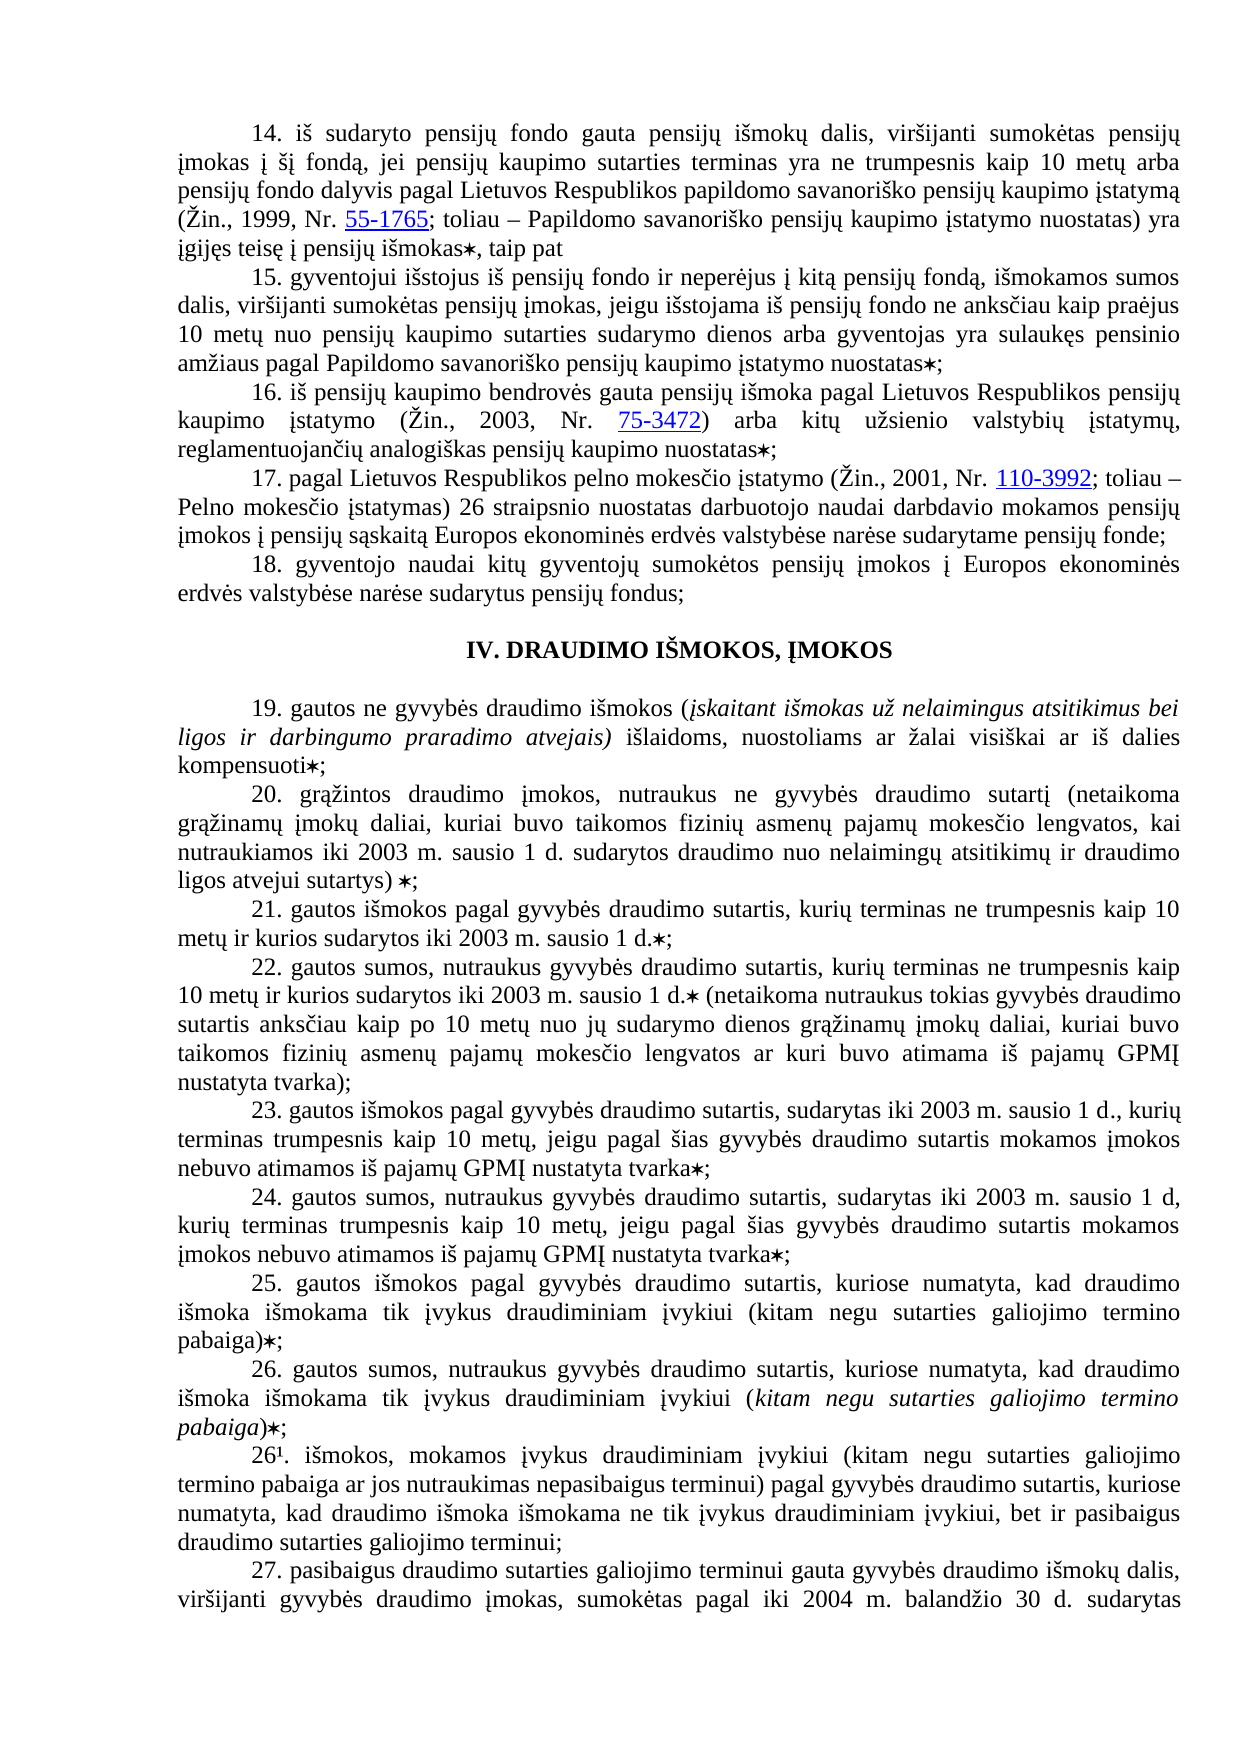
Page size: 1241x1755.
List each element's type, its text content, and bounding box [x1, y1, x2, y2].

text 20. grąžintos draudimo įmokos, nutraukus ne gyvybės draudimo sutartį (netaikoma grąžinamų įmokų daliai, kuriai buvo taikomos fizinių asmenų pajamų mokesčio lengvatos, kai nutraukiamos iki 2003 m. sausio 1 d. sudarytos draudimo nuo nelaimingų atsitikimų ir draudimo ligos atvejui sutartys) ; [177, 779, 1181, 894]
text 24. gautos sumos, nutraukus gyvybės draudimo sutartis, sudarytas iki 2003 m. sausio 1 d, kurių terminas trumpesnis kaip 10 metų, jeigu pagal šias gyvybės draudimo sutartis mokamos įmokos nebuvo atimamos iš pajamų GPMĮ nustatyta tvarka; [177, 1182, 1181, 1268]
text 19. gautos ne gyvybės draudimo išmokos (įskaitant išmokas už nelaimingus atsitikimus bei ligos ir darbingumo praradimo atvejais) išlaidoms, nuostoliams ar žalai visiškai ar iš dalies kompensuoti; [177, 693, 1181, 779]
text 16. iš pensijų kaupimo bendrovės gauta pensijų išmoka pagal Lietuvos Respublikos pensijų kaupimo įstatymo (Žin., 2003, Nr. 75-3472) arba kitų užsienio valstybių įstatymų, reglamentuojančių analogiškas pensijų kaupimo nuostatas; [177, 377, 1181, 463]
text 22. gautos sumos, nutraukus gyvybės draudimo sutartis, kurių terminas ne trumpesnis kaip 10 metų ir kurios sudarytos iki 2003 m. sausio 1 d. (netaikoma nutraukus tokias gyvybės draudimo sutartis anksčiau kaip po 10 metų nuo jų sudarymo dienos grąžinamų įmokų daliai, kuriai buvo taikomos fizinių asmenų pajamų mokesčio lengvatos ar kuri buvo atimama iš pajamų GPMĮ nustatyta tvarka); [177, 952, 1181, 1096]
text 15. gyventojui išstojus iš pensijų fondo ir neperėjus į kitą pensijų fondą, išmokamos sumos dalis, viršijanti sumokėtas pensijų įmokas, jeigu išstojama iš pensijų fondo ne anksčiau kaip praėjus 10 metų nuo pensijų kaupimo sutarties sudarymo dienos arba gyventojas yra sulaukęs pensinio amžiaus pagal Papildomo savanoriško pensijų kaupimo įstatymo nuostatas; [177, 262, 1181, 377]
text 18. gyventojo naudai kitų gyventojų sumokėtos pensijų įmokos į Europos ekonominės erdvės valstybėse narėse sudarytus pensijų fondus; [177, 549, 1181, 607]
text 26¹. išmokos, mokamos įvykus draudiminiam įvykiui (kitam negu sutarties galiojimo termino pabaiga ar jos nutraukimas nepasibaigus terminui) pagal gyvybės draudimo sutartis, kuriose numatyta, kad draudimo išmoka išmokama ne tik įvykus draudiminiam įvykiui, bet ir pasibaigus draudimo sutarties galiojimo terminui; [177, 1441, 1181, 1556]
text 17. pagal Lietuvos Respublikos pelno mokesčio įstatymo (Žin., 2001, Nr. 110-3992; toliau – Pelno mokesčio įstatymas) 26 straipsnio nuostatas darbuotojo naudai darbdavio mokamos pensijų įmokos į pensijų sąskaitą Europos ekonominės erdvės valstybėse narėse sudarytame pensijų fonde; [177, 463, 1181, 549]
text IV. DRAUDIMO IŠMOKOS, ĮMOKOS [177, 636, 1181, 664]
text 26. gautos sumos, nutraukus gyvybės draudimo sutartis, kuriose numatyta, kad draudimo išmoka išmokama tik įvykus draudiminiam įvykiui (kitam negu sutarties galiojimo termino pabaiga); [177, 1354, 1181, 1441]
text 21. gautos išmokos pagal gyvybės draudimo sutartis, kurių terminas ne trumpesnis kaip 10 metų ir kurios sudarytos iki 2003 m. sausio 1 d.; [177, 894, 1181, 952]
text 27. pasibaigus draudimo sutarties galiojimo terminui gauta gyvybės draudimo išmokų dalis, viršijanti gyvybės draudimo įmokas, sumokėtas pagal iki 2004 m. balandžio 30 d. sudarytas [177, 1556, 1181, 1613]
text 14. iš sudaryto pensijų fondo gauta pensijų išmokų dalis, viršijanti sumokėtas pensijų įmokas į šį fondą, jei pensijų kaupimo sutarties terminas yra ne trumpesnis kaip 10 metų arba pensijų fondo dalyvis pagal Lietuvos Respublikos papildomo savanoriško pensijų kaupimo įstatymą (Žin., 1999, Nr. 55-1765; toliau – Papildomo savanoriško pensijų kaupimo įstatymo nuostatas) yra įgijęs teisę į pensijų išmokas, taip pat [177, 118, 1181, 262]
text 23. gautos išmokos pagal gyvybės draudimo sutartis, sudarytas iki 2003 m. sausio 1 d., kurių terminas trumpesnis kaip 10 metų, jeigu pagal šias gyvybės draudimo sutartis mokamos įmokos nebuvo atimamos iš pajamų GPMĮ nustatyta tvarka; [177, 1096, 1181, 1182]
text 25. gautos išmokos pagal gyvybės draudimo sutartis, kuriose numatyta, kad draudimo išmoka išmokama tik įvykus draudiminiam įvykiui (kitam negu sutarties galiojimo termino pabaiga); [177, 1268, 1181, 1354]
